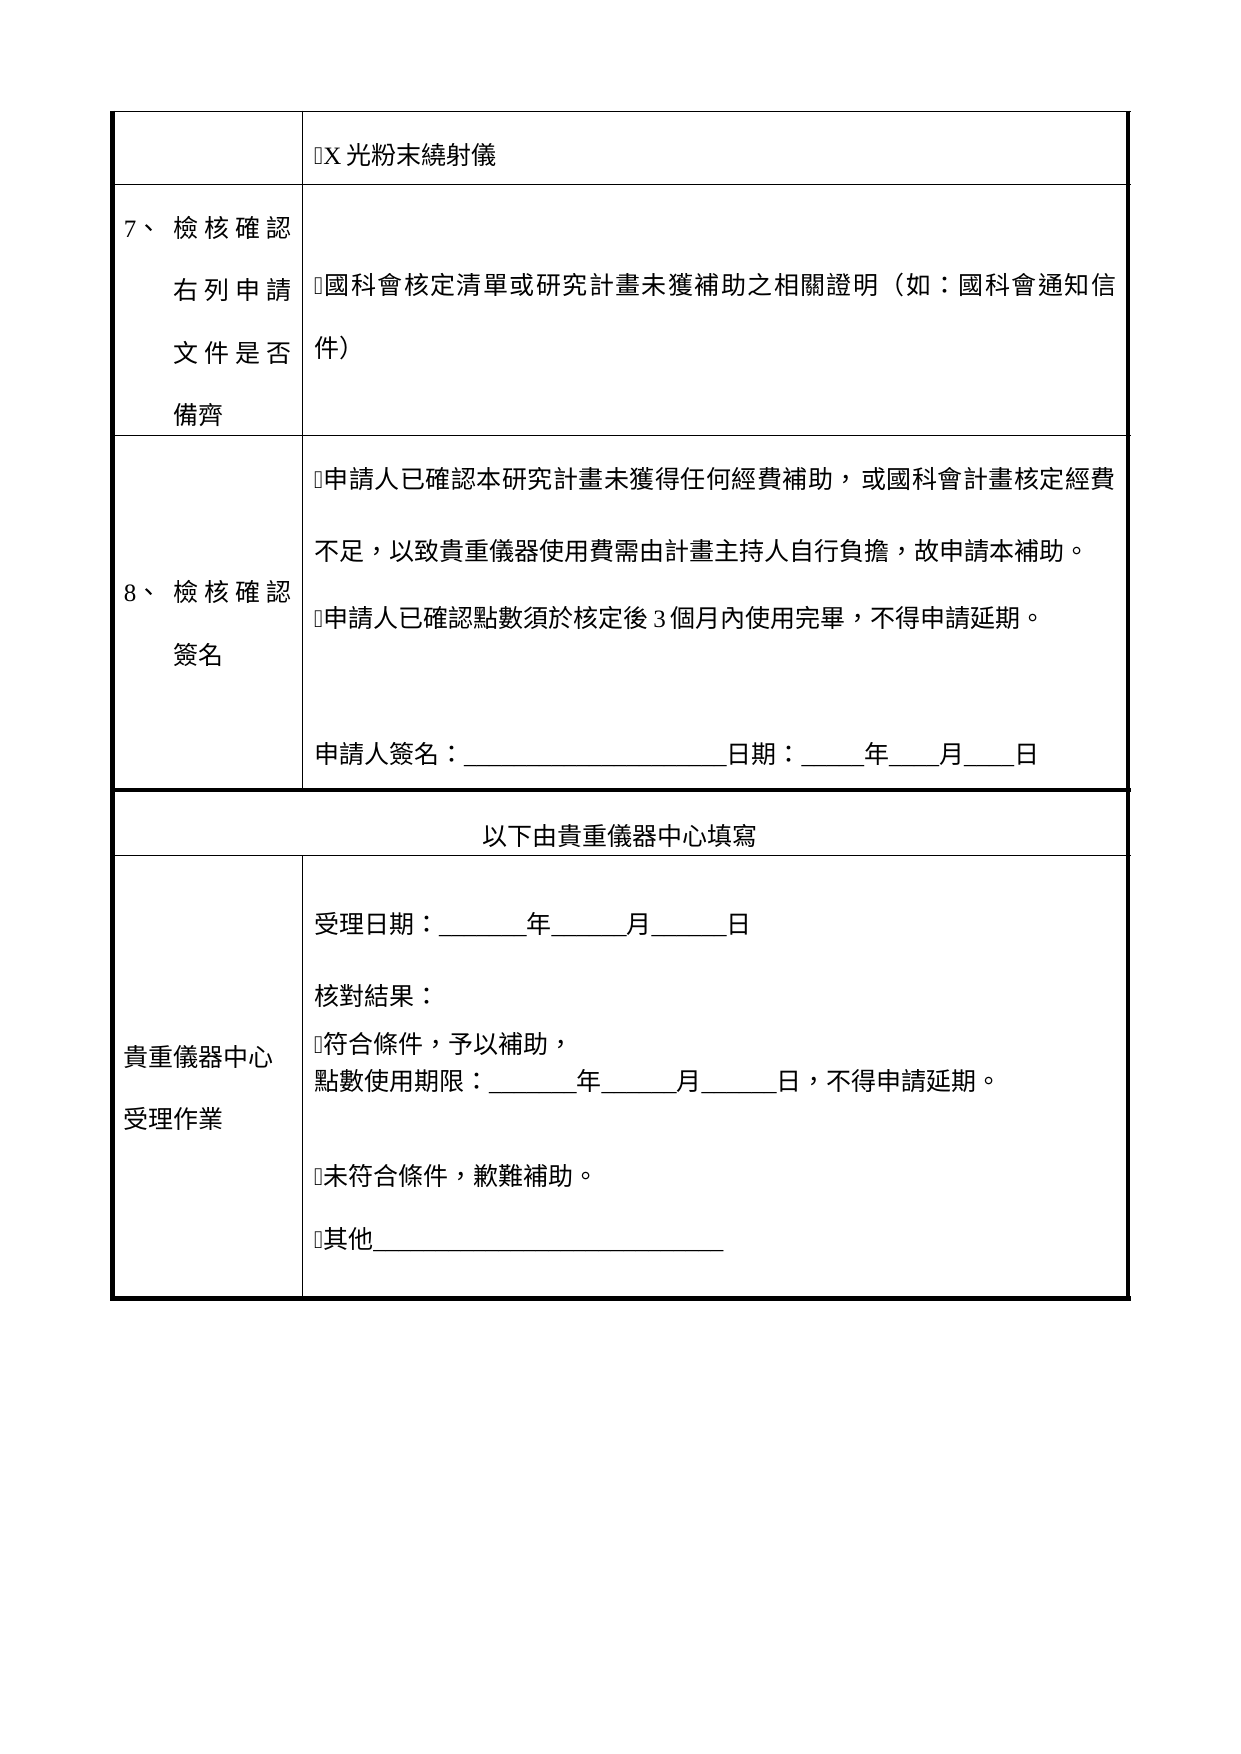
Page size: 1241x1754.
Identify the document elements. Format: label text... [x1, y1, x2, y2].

table_cell [115, 112, 302, 183]
table_cell 以下由貴重儀器中心填寫 [115, 792, 1126, 855]
table_cell 貴重儀器中心 受理作業 [115, 856, 302, 1296]
table_cell 申請人已確認本研究計畫未獲得任何經費補助，或國科會計畫核定經費不足，以致貴重儀器使用費需由計畫主持人自行負擔，故申請本補助。 申請人已確認點數須於核定後3個月內使用完畢，不得申請延期。 申請人簽名：_____________________日期：_____年____月____日 [303, 436, 1126, 788]
table_cell 國科會核定清單或研究計畫未獲補助之相關證明（如：國科會通知信件） [303, 185, 1126, 434]
table_cell 受理日期：_______年______月______日 核對結果： 符合條件，予以補助， 點數使用期限：_______年______月______日，不得申請延期。 未符合條件，歉難補助。 其他____________________________ [303, 856, 1126, 1296]
table_cell X光粉末繞射儀 [303, 112, 1126, 183]
table_cell 檢核確認簽名 [115, 436, 302, 788]
table_cell 檢核確認右列申請文件是否備齊 [115, 185, 302, 434]
